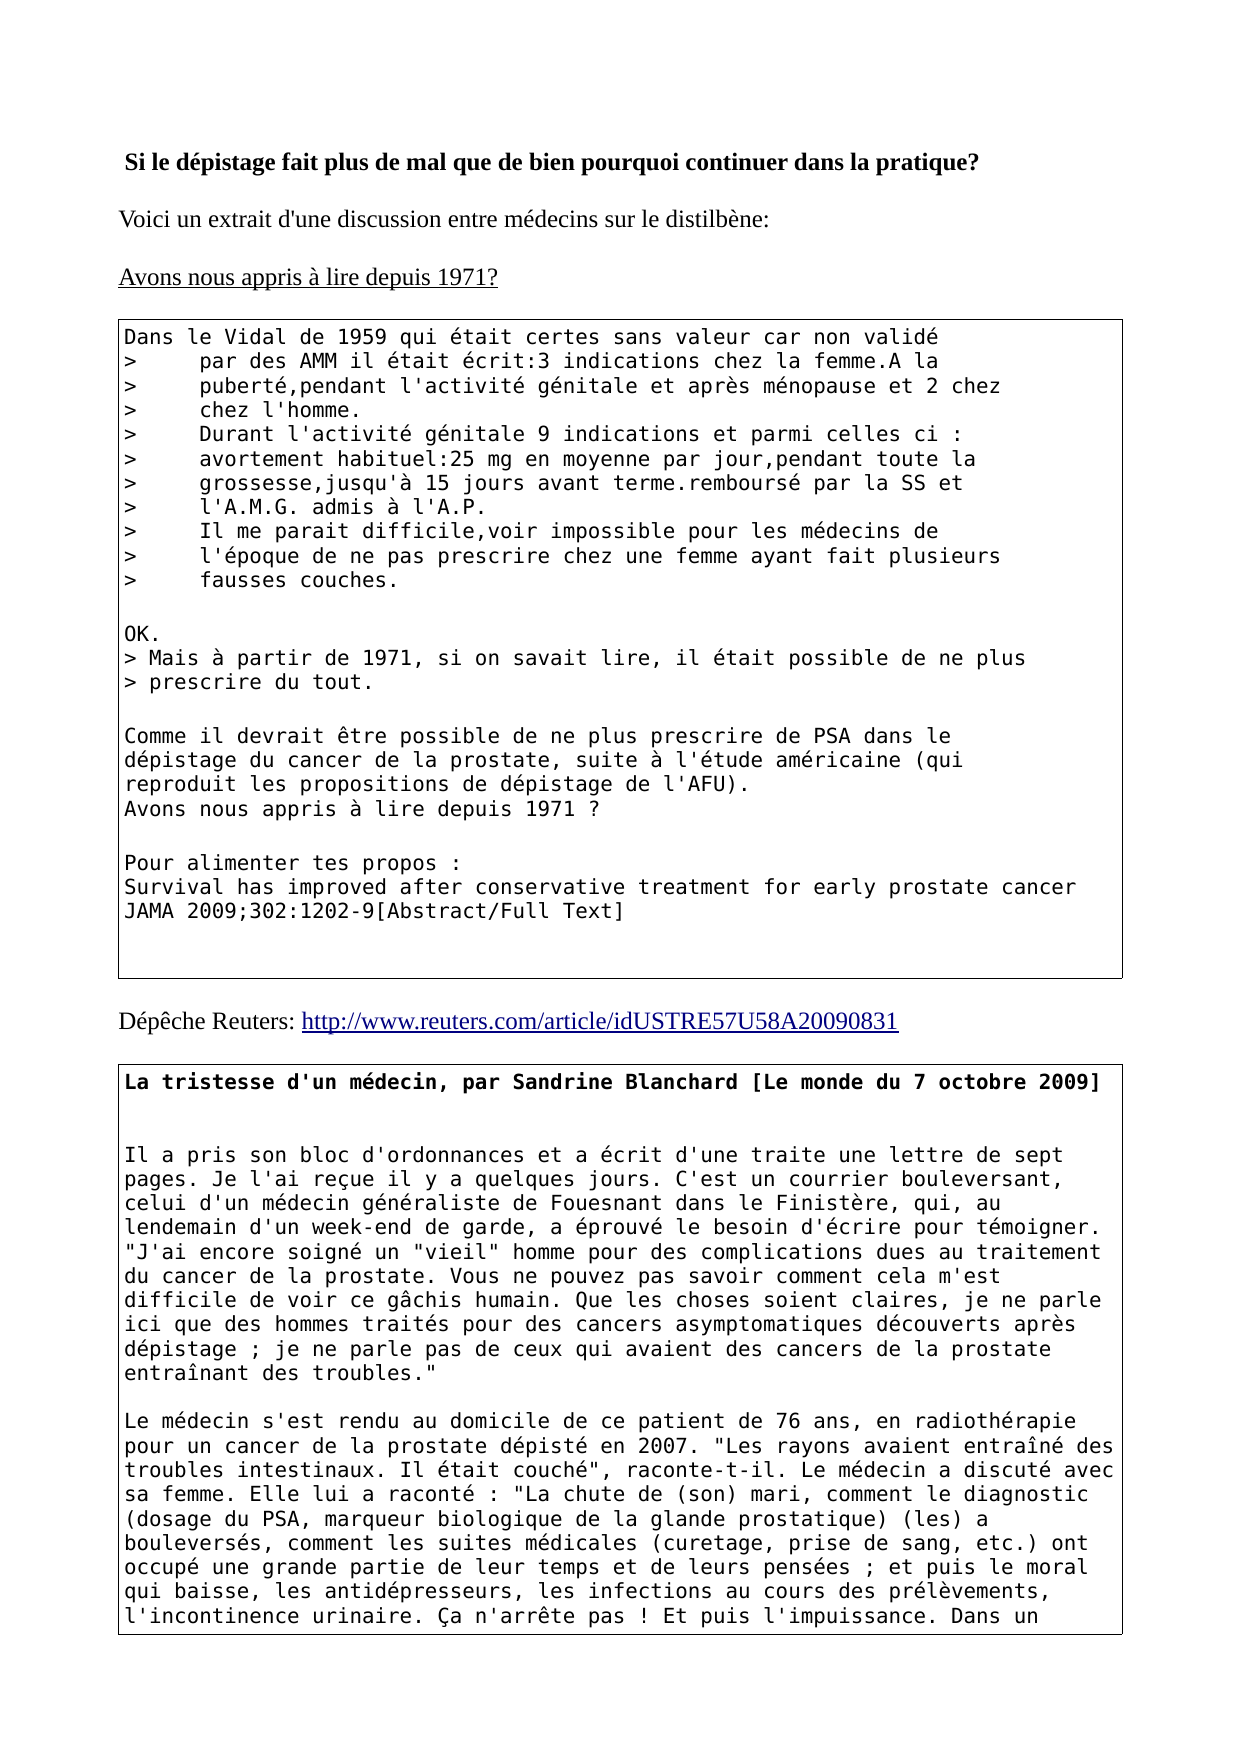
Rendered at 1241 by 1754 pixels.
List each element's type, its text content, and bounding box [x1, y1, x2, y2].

table_header Dans le Vidal de 1959 qui était certes sans valeur car non validé > par des AMM il était écrit:3 indications chez la femme.A la > puberté,pendant l'activité génitale et après ménopause et 2 chez > chez l'homme. > Durant l'activité génitale 9 indications et parmi celles ci : > avortement habituel:25 mg en moyenne par jour,pendant toute la > grossesse,jusqu'à 15 jours avant terme.remboursé par la SS et > l'A.M.G. admis à l'A.P. > Il me parait difficile,voir impossible pour les médecins de > l'époque de ne pas prescrire chez une femme ayant fait plusieurs > fausses couches. OK. > Mais à partir de 1971, si on savait lire, il était possible de ne plus > prescrire du tout. Comme il devrait être possible de ne plus prescrire de PSA dans le dépistage du cancer de la prostate, suite à l'étude américaine (qui reproduit les propositions de dépistage de l'AFU). Avons nous appris à lire depuis 1971 ? Pour alimenter tes propos : Survival has improved after conservative treatment for early prostate cancer JAMA 2009;302:1202-9[Abstract/Full Text] [119, 320, 1122, 978]
table_header La tristesse d'un médecin, par Sandrine Blanchard [Le monde du 7 octobre 2009] Il a pris son bloc d'ordonnances et a écrit d'une traite une lettre de sept pages. Je l'ai reçue il y a quelques jours. C'est un courrier bouleversant, celui d'un médecin généraliste de Fouesnant dans le Finistère, qui, au lendemain d'un week-end de garde, a éprouvé le besoin d'écrire pour témoigner. "J'ai encore soigné un "vieil" homme pour des complications dues au traitement du cancer de la prostate. Vous ne pouvez pas savoir comment cela m'est difficile de voir ce gâchis humain. Que les choses soient claires, je ne parle ici que des hommes traités pour des cancers asymptomatiques découverts après dépistage ; je ne parle pas de ceux qui avaient des cancers de la prostate entraînant des troubles." Le médecin s'est rendu au domicile de ce patient de 76 ans, en radiothérapie pour un cancer de la prostate dépisté en 2007. "Les rayons avaient entraîné des troubles intestinaux. Il était couché", raconte-t-il. Le médecin a discuté avec sa femme. Elle lui a raconté : "La chute de (son) mari, comment le diagnostic (dosage du PSA, marqueur biologique de la glande prostatique) (les) a bouleversés, comment les suites médicales (curetage, prise de sang, etc.) ont occupé une grande partie de leur temps et de leurs pensées ; et puis le moral qui baisse, les antidépresseurs, les infections au cours des prélèvements, l'incontinence urinaire. Ça n'arrête pas ! Et puis l'impuissance. Dans un [119, 1065, 1122, 1634]
text Si le dépistage fait plus de mal que de bien pourquoi continuer dans la pratique? [118, 147, 1122, 176]
text Voici un extrait d'une discussion entre médecins sur le distilbène: [118, 204, 1122, 233]
text Avons nous appris à lire depuis 1971? [118, 262, 1122, 291]
text Dépêche Reuters: http://www.reuters.com/article/idUSTRE57U58A20090831 [118, 1006, 1122, 1035]
